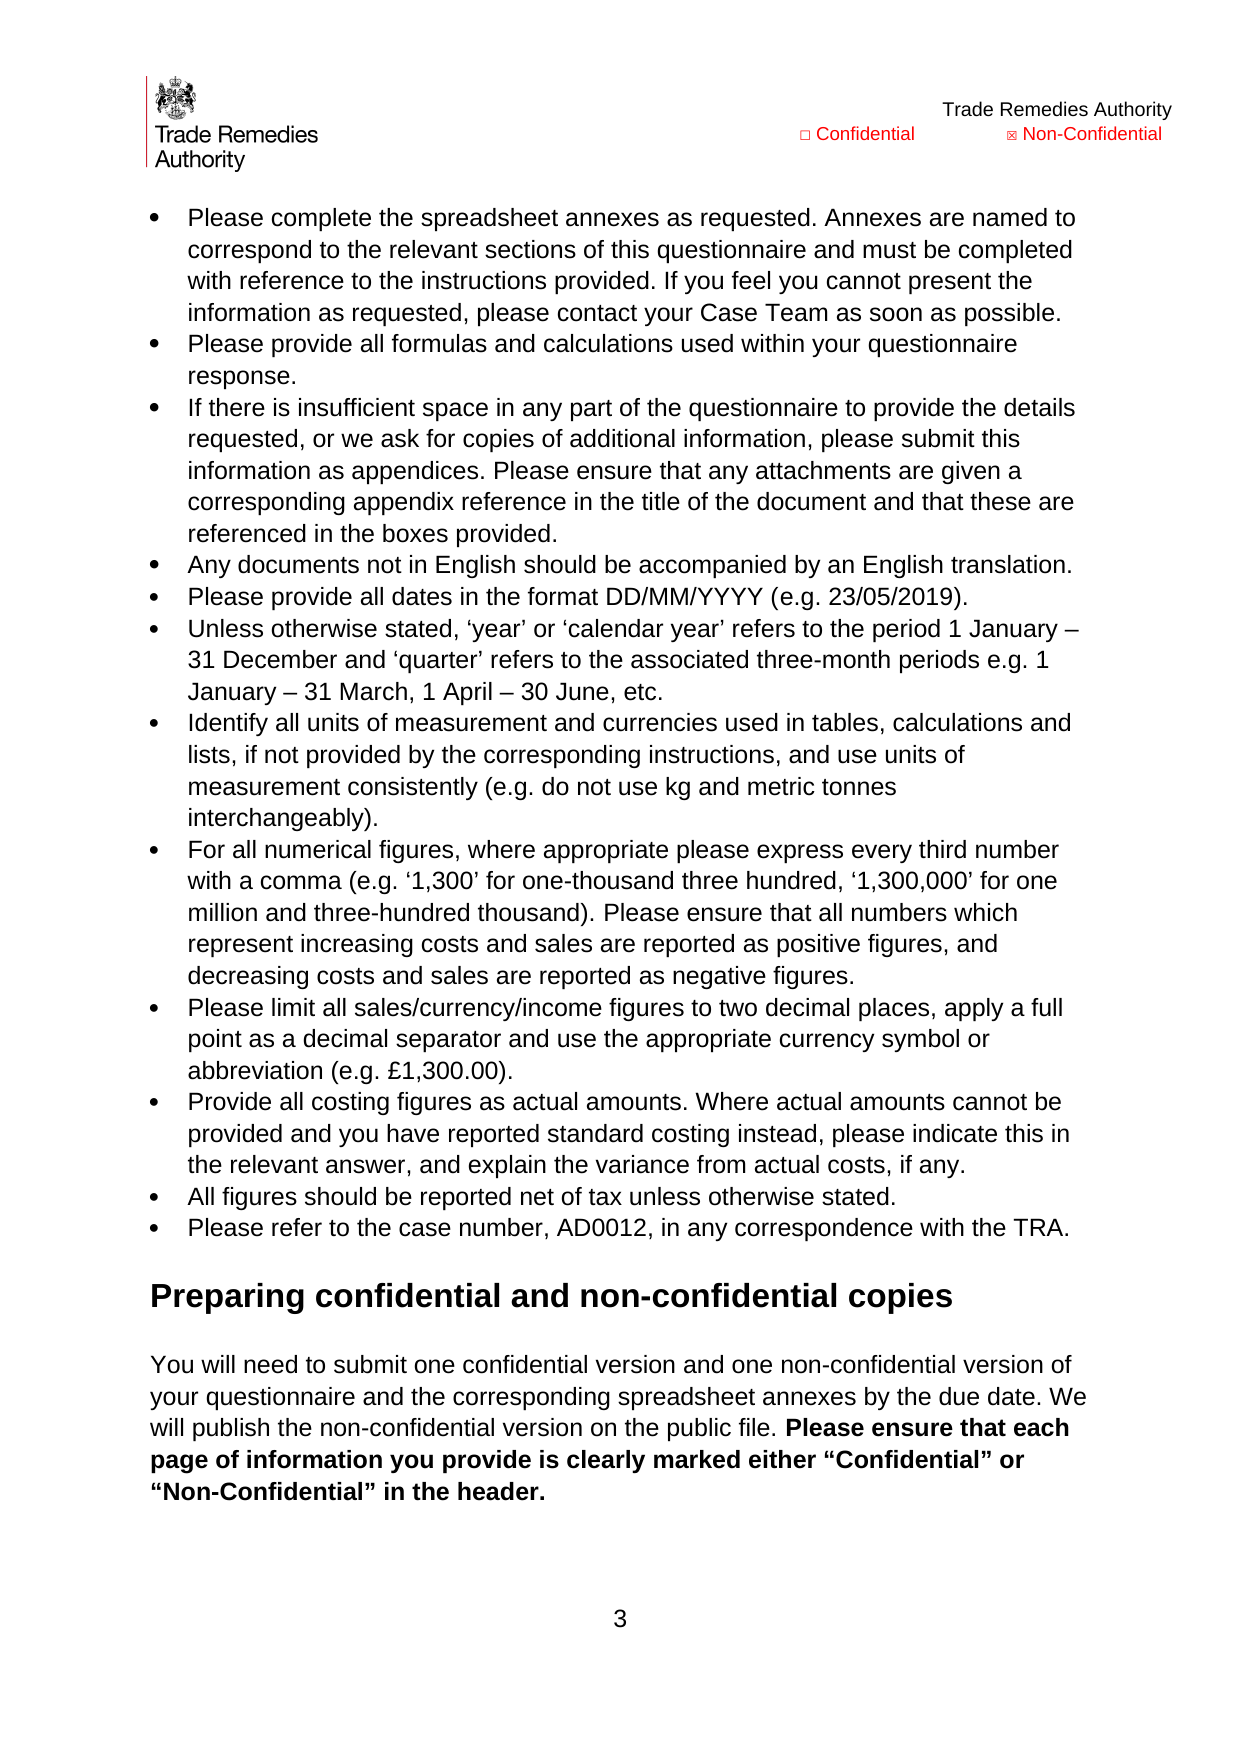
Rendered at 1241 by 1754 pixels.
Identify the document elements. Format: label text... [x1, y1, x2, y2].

list Please refer to the case number, AD0012, in any correspondence with the TRA. [150, 1213, 1090, 1242]
list Please provide all formulas and calculations used within your questionnaire response. [150, 329, 1090, 390]
list Please complete the spreadsheet annexes as requested. Annexes are named to correspond to the relevant sections of this questionnaire and must be completed with reference to the instructions provided. If you feel you cannot present the information as requested, please contact your Case Team as soon as possible. [150, 203, 1090, 327]
list Identify all units of measurement and currencies used in tables, calculations and lists, if not provided by the corresponding instructions, and use units of measurement consistently (e.g. do not use kg and metric tonnes interchangeably). [150, 708, 1090, 832]
list Unless otherwise stated, ‘year’ or ‘calendar year’ refers to the period 1 January – 31 December and ‘quarter’ refers to the associated three-month periods e.g. 1 January – 31 March, 1 April – 30 June, etc. [150, 614, 1090, 706]
list All figures should be reported net of tax unless otherwise stated. [150, 1182, 1090, 1211]
list Any documents not in English should be accompanied by an English translation. [150, 551, 1090, 579]
list For all numerical figures, where appropriate please express every third number with a comma (e.g. ‘1,300’ for one-thousand three hundred, ‘1,300,000’ for one million and three-hundred thousand). Please ensure that all numbers which represent increasing costs and sales are reported as positive figures, and decreasing costs and sales are reported as negative figures. [150, 835, 1090, 990]
list Please limit all sales/currency/income figures to two decimal places, apply a full point as a decimal separator and use the appropriate currency symbol or abbreviation (e.g. £1,300.00). [150, 992, 1090, 1084]
text You will need to submit one confidential version and one non-confidential version of your questionnaire and the corresponding spreadsheet annexes by the due date. We will publish the non-confidential version on the public file. Please ensure that each page of information you provide is clearly marked either “Confidential” or “Non-Confidential” in the header. [150, 1350, 1090, 1505]
subtitle Preparing confidential and non-confidential copies [150, 1277, 1090, 1315]
list Provide all costing figures as actual amounts. Where actual amounts cannot be provided and you have reported standard costing instead, please indicate this in the relevant answer, and explain the variance from actual costs, if any. [150, 1087, 1090, 1179]
list If there is insufficient space in any part of the questionnaire to provide the details requested, or we ask for copies of additional information, please submit this information as appendices. Please ensure that any attachments are given a corresponding appendix reference in the title of the document and that these are referenced in the boxes provided. [150, 393, 1090, 548]
list Please provide all dates in the format DD/MM/YYYY (e.g. 23/05/2019). [150, 582, 1090, 611]
